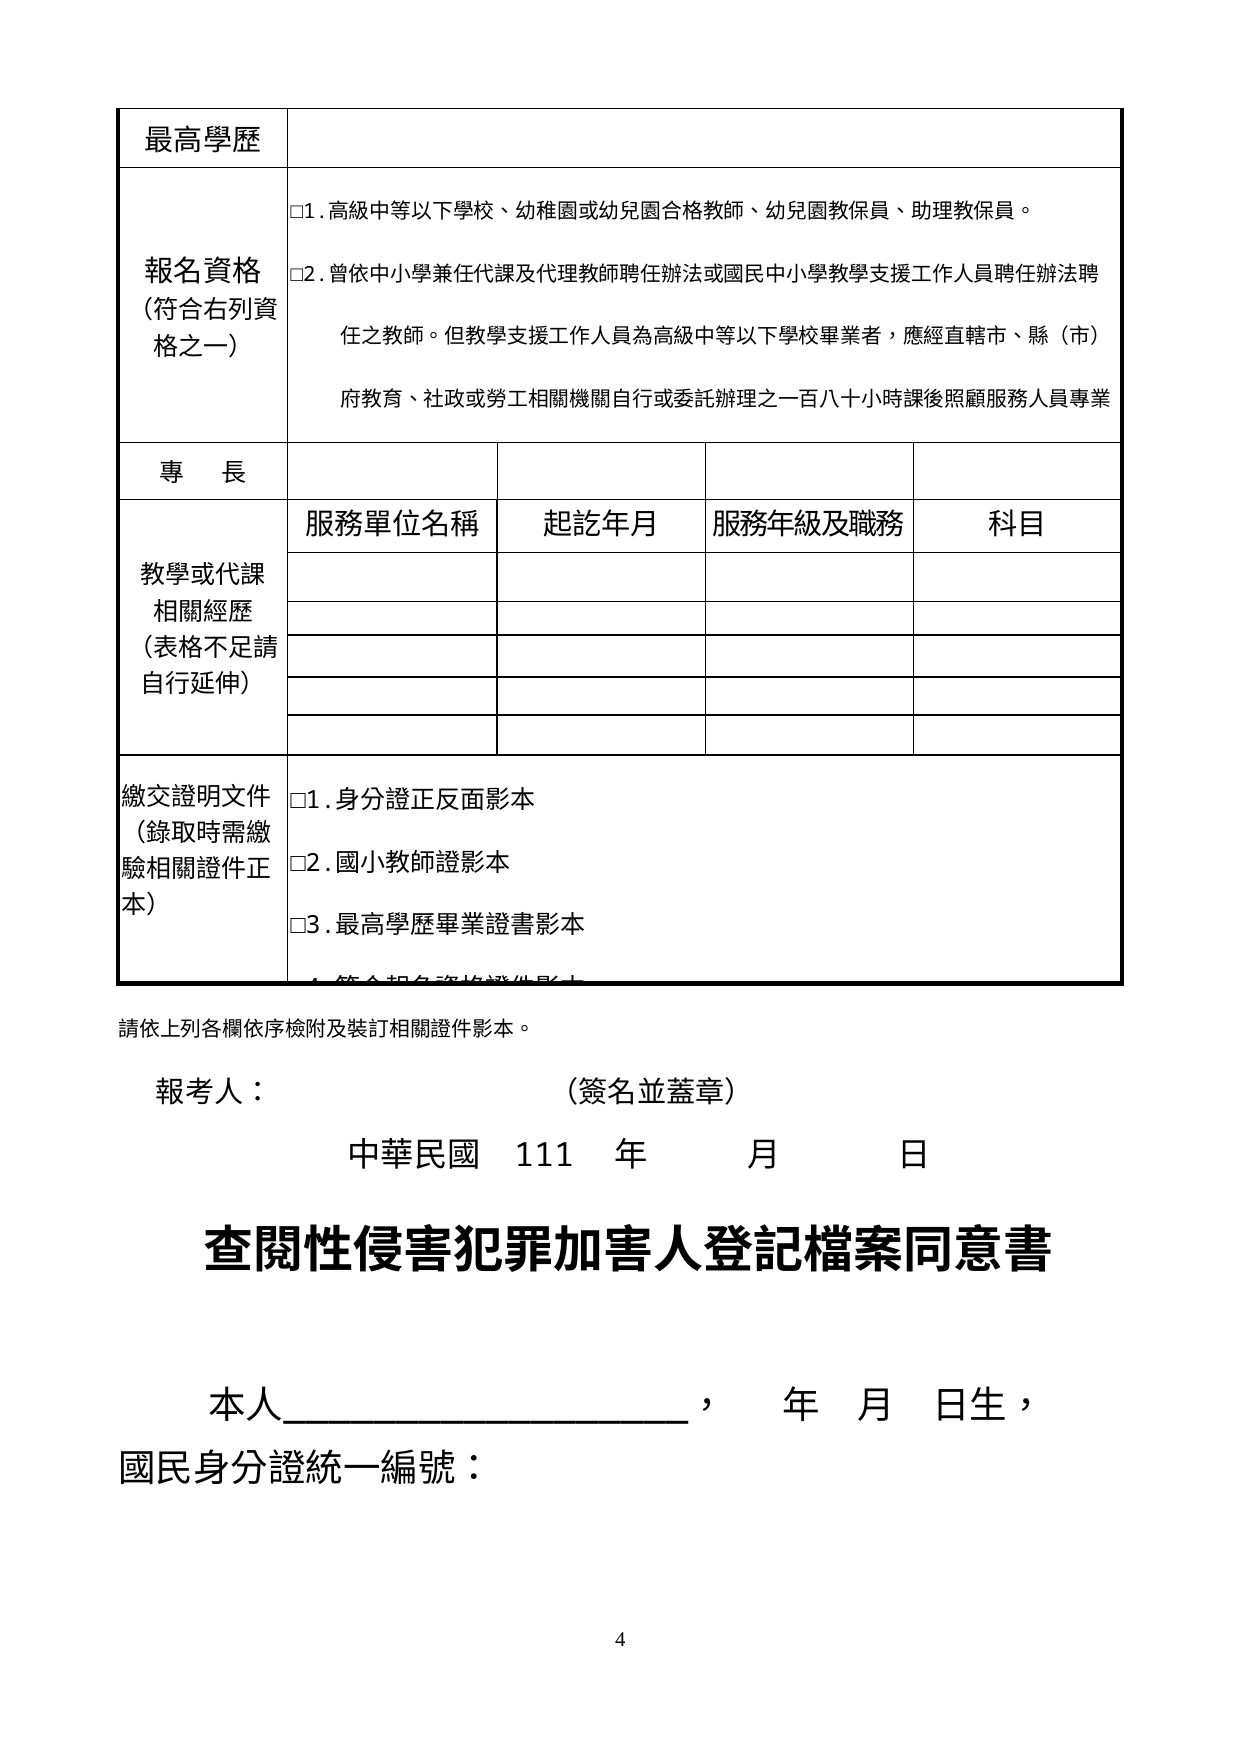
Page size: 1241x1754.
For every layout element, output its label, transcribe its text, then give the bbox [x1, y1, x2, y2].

table_cell [498, 553, 705, 601]
table_cell [498, 716, 705, 754]
table_cell [288, 678, 496, 714]
text 中華民國 111 年 月 日 [156, 1111, 1122, 1173]
table_cell □1.身分證正反面影本 □2.國小教師證影本 □3.最高學歷畢業證書影本 □4.符合報名資格證件影本 □5.退伍證(無則免付) □6.其他(如專業證照或經歷證明等)(無則免付) [288, 756, 1120, 981]
table_cell [288, 109, 1120, 166]
table_cell [706, 443, 913, 498]
table_cell [706, 678, 913, 714]
text 請依上列各欄依序檢附及裝訂相關證件影本。 [118, 986, 1122, 1048]
table_cell [288, 636, 496, 676]
table_cell [706, 636, 913, 676]
text 本人__________________， 年 月 日生， [118, 1361, 1122, 1423]
table_cell [706, 602, 913, 634]
table_cell 繳交證明文件（錄取時需繳驗相關證件正本） [120, 756, 287, 981]
table_cell [706, 553, 913, 601]
table_cell 教學或代課 相關經歷 （表格不足請自行延伸） [120, 500, 287, 754]
table_cell 起訖年月 [498, 500, 705, 552]
text 國民身分證統一編號： [118, 1423, 1122, 1486]
table_cell [288, 602, 496, 634]
table_cell [914, 678, 1120, 714]
table_cell 報名資格 （符合右列資格之一） [120, 168, 287, 442]
table_cell [288, 553, 496, 601]
table_cell [498, 636, 705, 676]
table_cell [498, 602, 705, 634]
table_cell [914, 553, 1120, 601]
table_cell [288, 443, 497, 498]
table_cell 服務年級及職務 [706, 500, 913, 552]
table_cell 科目 [914, 500, 1120, 552]
table_cell [914, 636, 1120, 676]
text 查閱性侵害犯罪加害人登記檔案同意書 [118, 1173, 1138, 1298]
table_cell [914, 443, 1120, 498]
table_cell [914, 602, 1120, 634]
table_cell [706, 716, 913, 754]
table_cell [498, 678, 705, 714]
table_cell [498, 443, 705, 498]
table_cell 最高學歷 [120, 109, 287, 166]
table_cell 專 長 [120, 443, 287, 498]
text 報考人： （簽名並蓋章） [156, 1048, 1122, 1111]
table_cell 服務單位名稱 [288, 500, 496, 552]
table_cell [914, 716, 1120, 754]
table_cell [288, 716, 496, 754]
